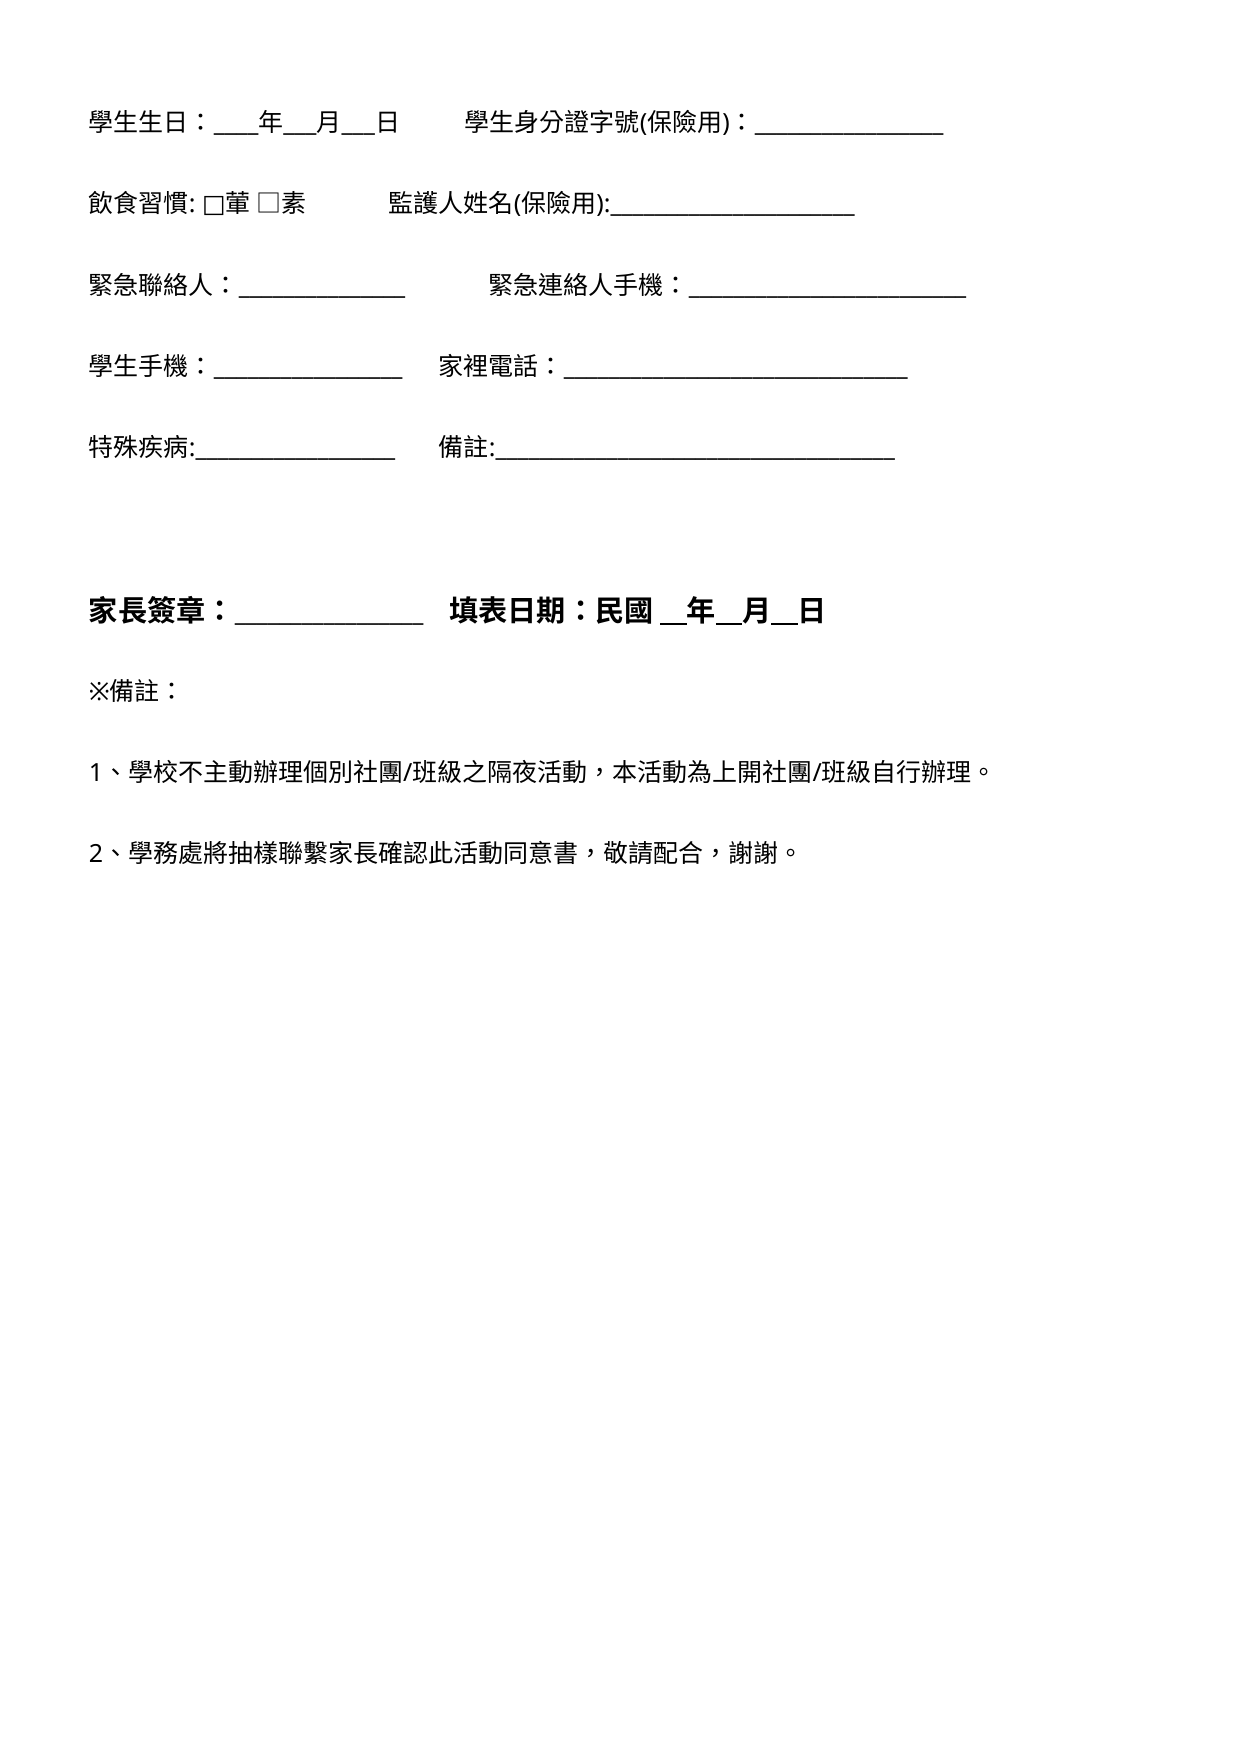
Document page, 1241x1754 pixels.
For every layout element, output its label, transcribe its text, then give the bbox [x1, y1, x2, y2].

text 家長簽章：_________________ 填表日期：民國 年 月 日 [89, 567, 1187, 629]
text 特殊疾病:__________________ 備註:____________________________________ [89, 404, 1187, 467]
text 1、學校不主動辦理個別社團/班級之隔夜活動，本活動為上開社團/班級自行辦理。 [89, 729, 1187, 792]
text ※備註： [89, 648, 1187, 710]
text 飲食習慣: □葷 □素 監護人姓名(保險用):______________________ [89, 160, 1187, 223]
text 學生手機：_________________ 家裡電話：_______________________________ [89, 323, 1187, 385]
text 2、學務處將抽樣聯繫家長確認此活動同意書，敬請配合，謝謝。 [89, 810, 1187, 873]
text 緊急聯絡人：_______________ 緊急連絡人手機：_________________________ [89, 242, 1187, 304]
text 學生生日：____年___月___日 學生身分證字號(保險用)：_________________ [89, 79, 1187, 142]
